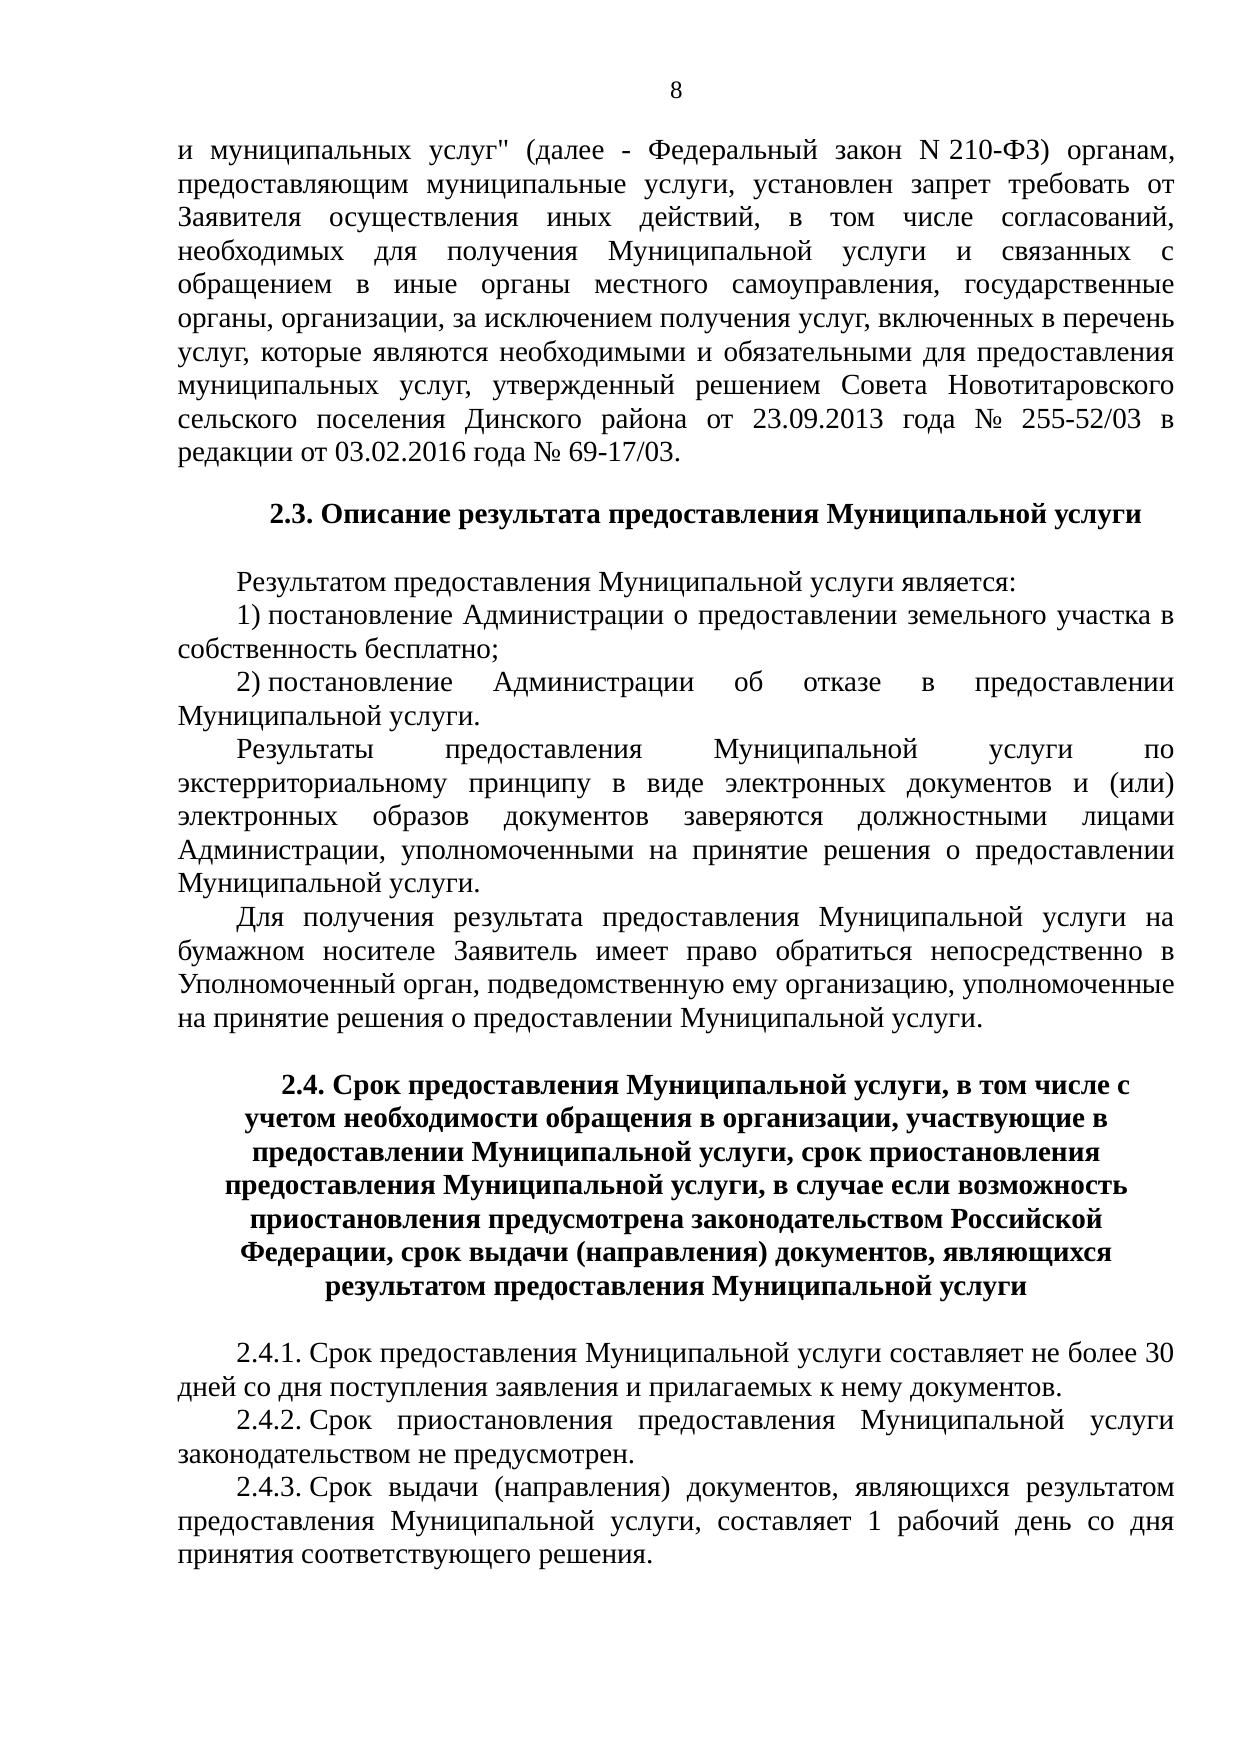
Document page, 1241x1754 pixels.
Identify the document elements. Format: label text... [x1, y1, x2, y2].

text Результаты предоставления Муниципальной услуги по экстерриториальному принципу в виде электронных документов и (или) электронных образов документов заверяются должностными лицами Администрации, уполномоченными на принятие решения о предоставлении Муниципальной услуги. [177, 731, 1175, 899]
text Результатом предоставления Муниципальной услуги является: [177, 564, 1175, 597]
text 1) постановление Администрации о предоставлении земельного участка в собственность бесплатно; [177, 597, 1175, 664]
text 2.4.1. Срок предоставления Муниципальной услуги составляет не более 30 дней со дня поступления заявления и прилагаемых к нему документов. [177, 1335, 1175, 1402]
text 2.4. Срок предоставления Муниципальной услуги, в том числе с учетом необходимости обращения в организации, участвующие в предоставлении Муниципальной услуги, срок приостановления предоставления Муниципальной услуги, в случае если возможность приостановления предусмотрена законодательством Российской Федерации, срок выдачи (направления) документов, являющихся результатом предоставления Муниципальной услуги [177, 1067, 1175, 1302]
text 2.4.3. Срок выдачи (направления) документов, являющихся результатом предоставления Муниципальной услуги, составляет 1 рабочий день со дня принятия соответствующего решения. [177, 1469, 1175, 1570]
text 2) постановление Администрации об отказе в предоставлении Муниципальной услуги. [177, 664, 1175, 731]
text Для получения результата предоставления Муниципальной услуги на бумажном носителе Заявитель имеет право обратиться непосредственно в Уполномоченный орган, подведомственную ему организацию, уполномоченные на принятие решения о предоставлении Муниципальной услуги. [177, 899, 1175, 1033]
text и муниципальных услуг" (далее - Федеральный закон N 210-ФЗ) органам, предоставляющим муниципальные услуги, установлен запрет требовать от Заявителя осуществления иных действий, в том числе согласований, необходимых для получения Муниципальной услуги и связанных с обращением в иные органы местного самоуправления, государственные органы, организации, за исключением получения услуг, включенных в перечень услуг, которые являются необходимыми и обязательными для предоставления муниципальных услуг, утвержденный решением Совета Новотитаровского сельского поселения Динского района от 23.09.2013 года № 255-52/03 в редакции от 03.02.2016 года № 69-17/03. [177, 132, 1175, 468]
text 2.4.2. Срок приостановления предоставления Муниципальной услуги законодательством не предусмотрен. [177, 1402, 1175, 1469]
text 2.3. Описание результата предоставления Муниципальной услуги [177, 497, 1175, 530]
